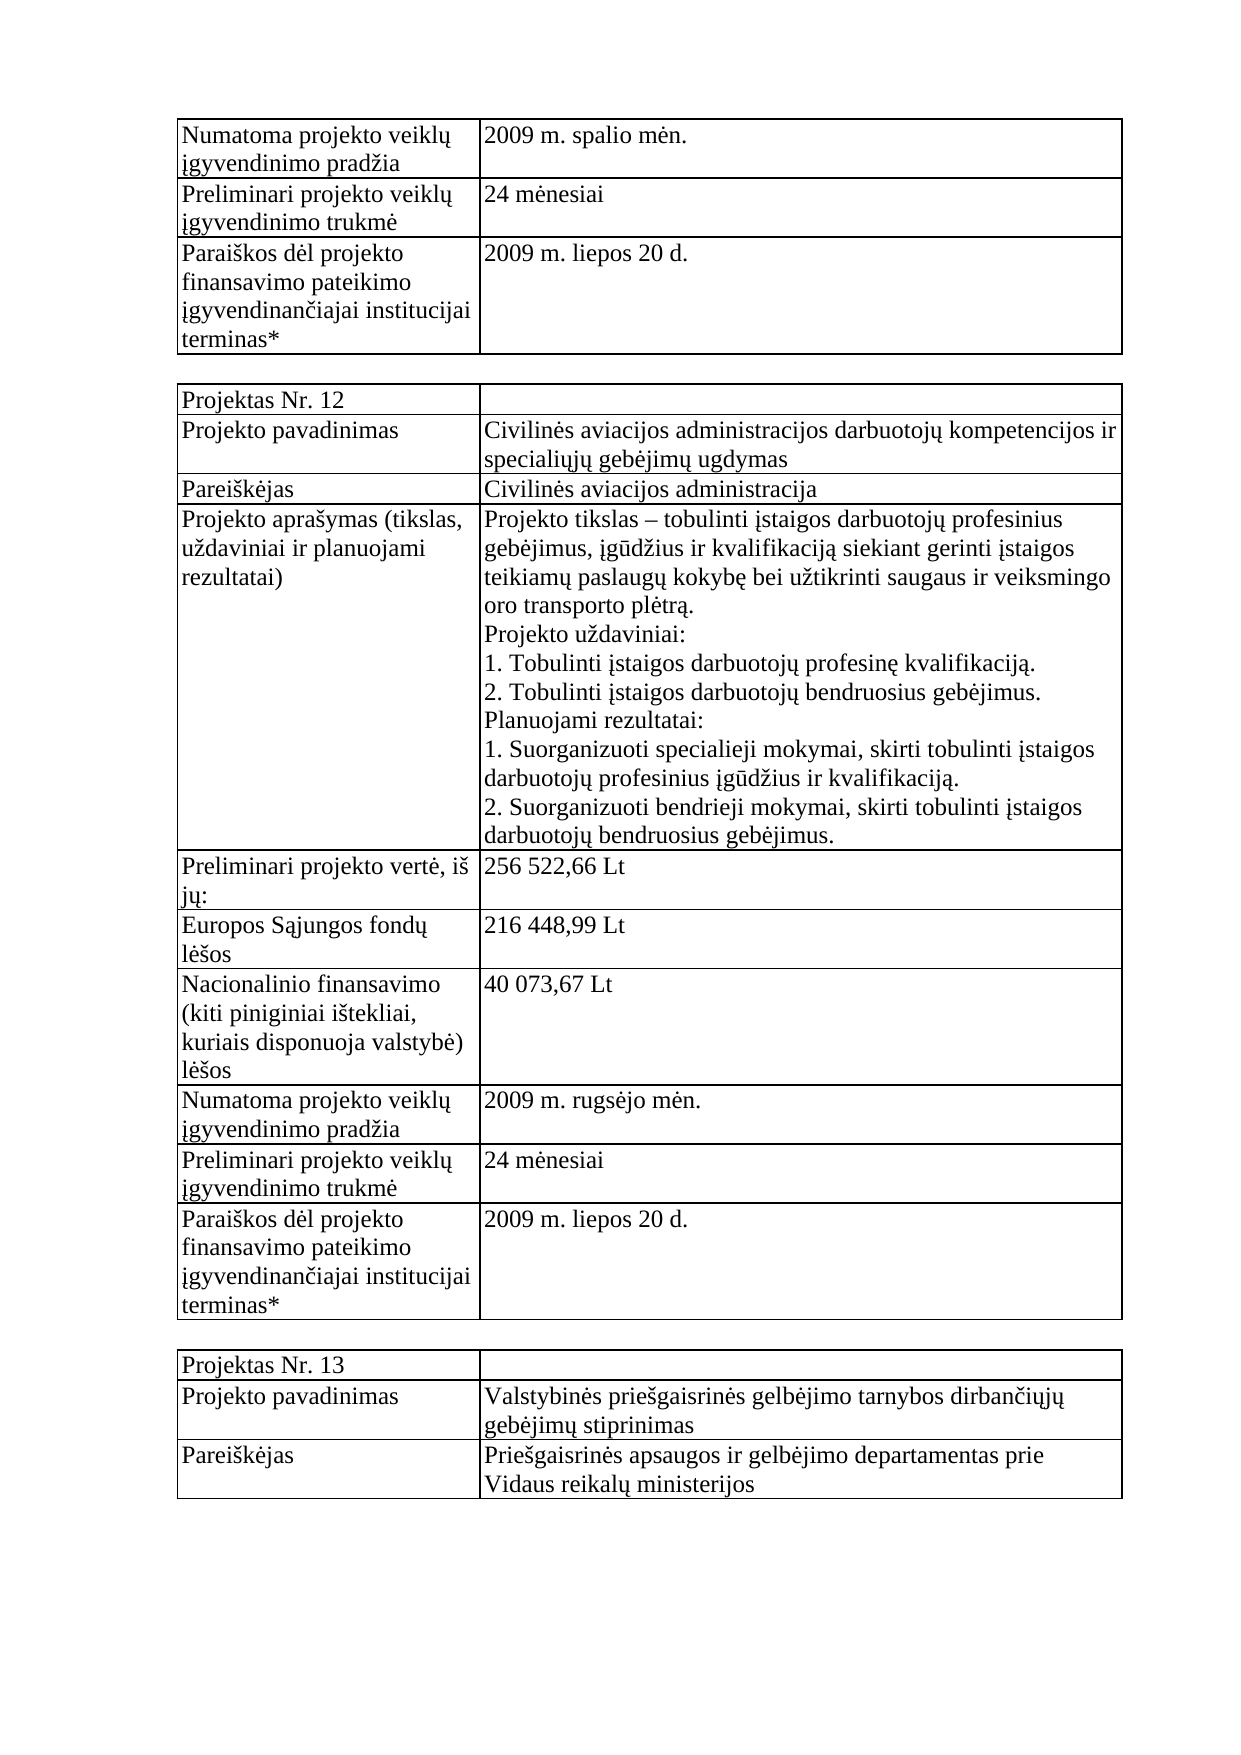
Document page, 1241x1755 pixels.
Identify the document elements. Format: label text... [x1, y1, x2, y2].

table_header [481, 1351, 1121, 1379]
table_cell Pareiškėjas [178, 474, 479, 503]
table_cell Europos Sąjungos fondų lėšos [178, 910, 479, 967]
table_cell 24 mėnesiai [481, 179, 1121, 236]
table_cell Projekto pavadinimas [178, 1381, 479, 1438]
table_cell 2009 m. spalio mėn. [481, 120, 1121, 177]
table_cell 2009 m. rugsėjo mėn. [481, 1086, 1121, 1143]
table_cell Civilinės aviacijos administracija [481, 474, 1121, 503]
table_cell 2009 m. liepos 20 d. [481, 1204, 1121, 1319]
table_cell Civilinės aviacijos administracijos darbuotojų kompetencijos ir specialiųjų gebėjimų ugdymas [481, 415, 1121, 472]
table_cell 40 073,67 Lt [481, 969, 1121, 1084]
table_cell Valstybinės priešgaisrinės gelbėjimo tarnybos dirbančiųjų gebėjimų stiprinimas [481, 1381, 1121, 1438]
table_cell Projekto aprašymas (tikslas, uždaviniai ir planuojami rezultatai) [178, 505, 479, 849]
table_cell 24 mėnesiai [481, 1145, 1121, 1202]
table_cell Projekto tikslas – tobulinti įstaigos darbuotojų profesinius gebėjimus, įgūdžius ir kvalifikaciją siekiant gerinti įstaigos teikiamų paslaugų kokybę bei užtikrinti saugaus ir veiksmingo oro transporto plėtrą. Projekto uždaviniai: 1. Tobulinti įstaigos darbuotojų profesinę kvalifikaciją. 2. Tobulinti įstaigos darbuotojų bendruosius gebėjimus. Planuojami rezultatai: 1. Suorganizuoti specialieji mokymai, skirti tobulinti įstaigos darbuotojų profesinius įgūdžius ir kvalifikaciją. 2. Suorganizuoti bendrieji mokymai, skirti tobulinti įstaigos darbuotojų bendruosius gebėjimus. [481, 505, 1121, 849]
table_cell Preliminari projekto veiklų įgyvendinimo trukmė [178, 179, 479, 236]
table_cell Paraiškos dėl projekto finansavimo pateikimo įgyvendinančiajai institucijai terminas* [178, 1204, 479, 1319]
table_header Projektas Nr. 12 [178, 385, 479, 413]
table_cell Preliminari projekto vertė, iš jų: [178, 851, 479, 908]
table_cell Preliminari projekto veiklų įgyvendinimo trukmė [178, 1145, 479, 1202]
table_header Projektas Nr. 13 [178, 1351, 479, 1379]
table_cell Numatoma projekto veiklų įgyvendinimo pradžia [178, 120, 479, 177]
table_cell Nacionalinio finansavimo (kiti piniginiai ištekliai, kuriais disponuoja valstybė) lėšos [178, 969, 479, 1084]
table_cell 256 522,66 Lt [481, 851, 1121, 908]
table_cell Paraiškos dėl projekto finansavimo pateikimo įgyvendinančiajai institucijai terminas* [178, 238, 479, 353]
table_cell Priešgaisrinės apsaugos ir gelbėjimo departamentas prie Vidaus reikalų ministerijos [481, 1440, 1121, 1497]
table_cell 2009 m. liepos 20 d. [481, 238, 1121, 353]
table_header [481, 385, 1121, 413]
table_cell Projekto pavadinimas [178, 415, 479, 472]
table_cell Pareiškėjas [178, 1440, 479, 1497]
table_cell 216 448,99 Lt [481, 910, 1121, 967]
table_cell Numatoma projekto veiklų įgyvendinimo pradžia [178, 1086, 479, 1143]
